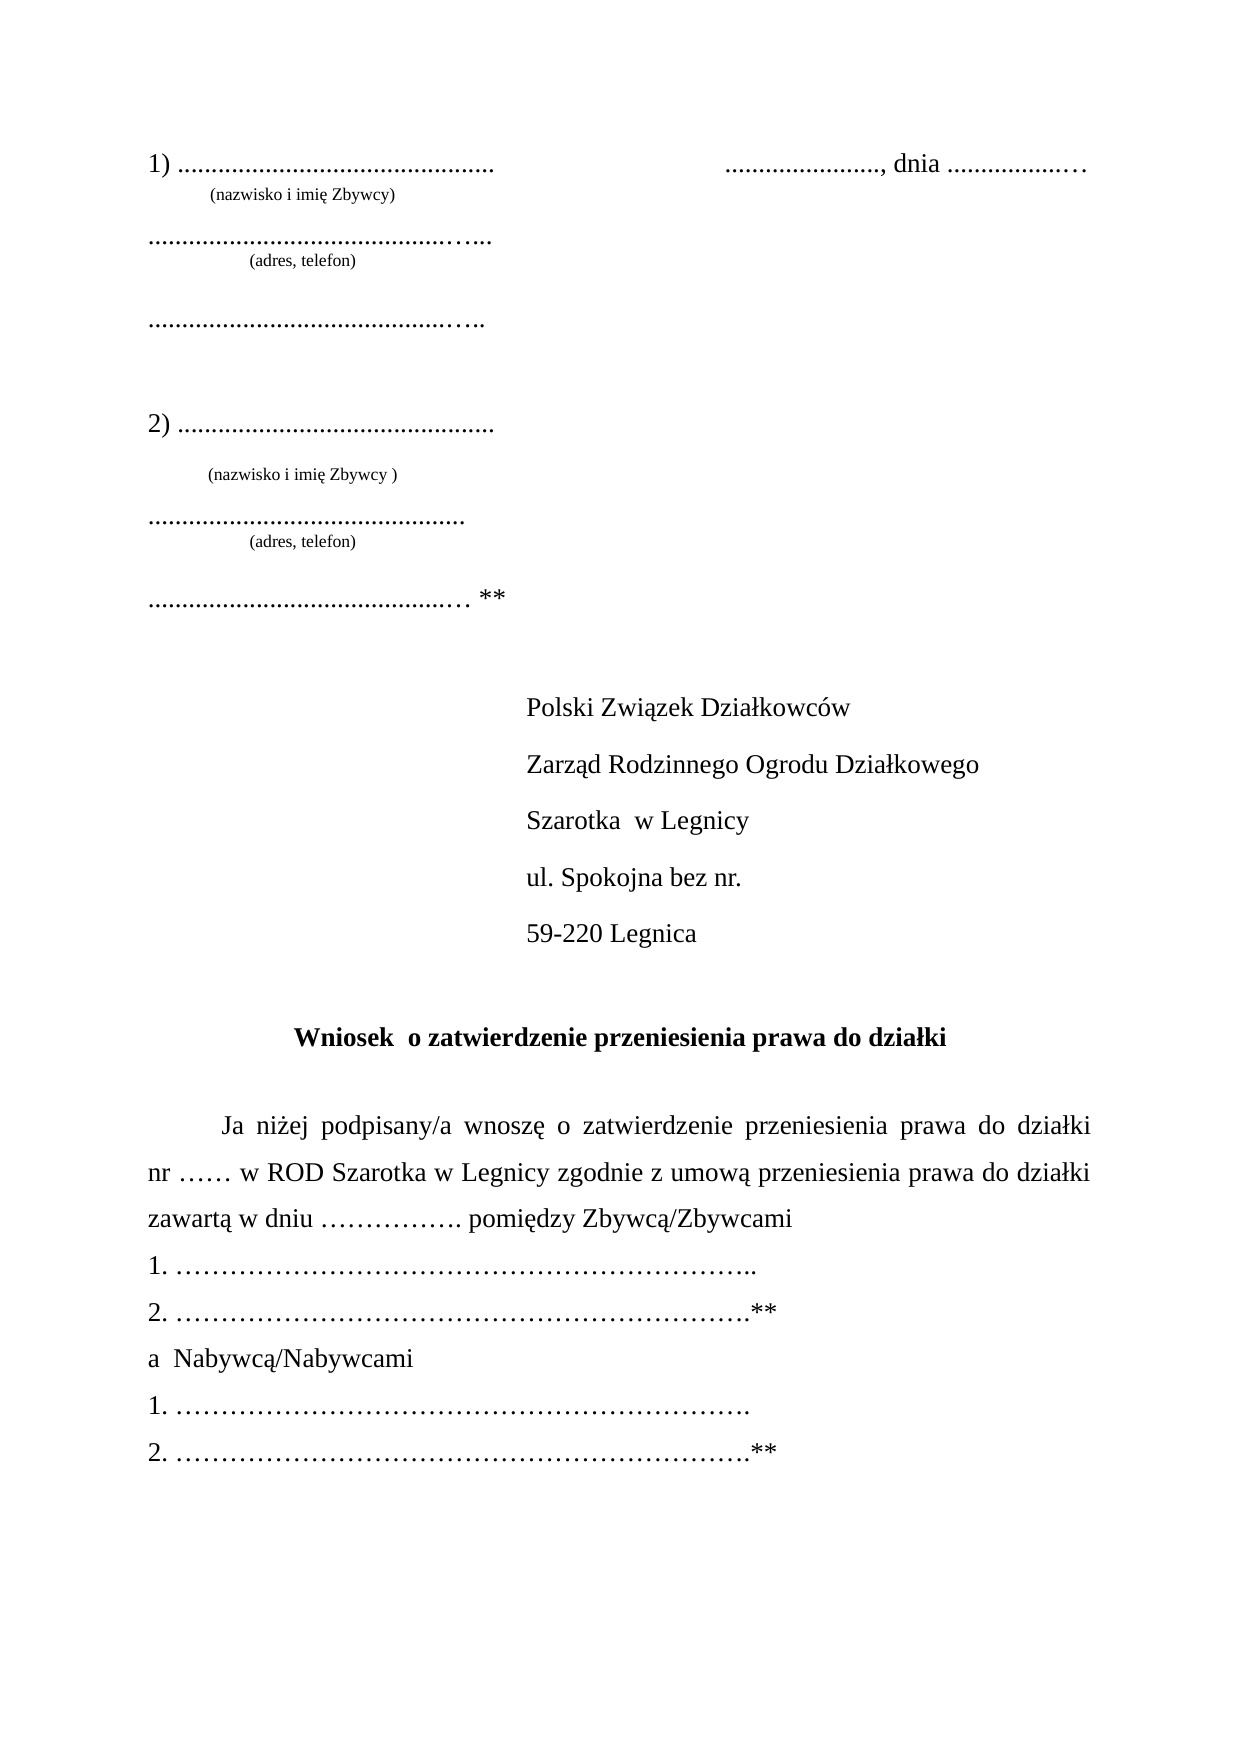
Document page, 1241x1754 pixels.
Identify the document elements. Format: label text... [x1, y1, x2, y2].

text (adres, telefon) [148, 531, 458, 562]
text 2. ……………………………………………………….** [148, 1436, 1093, 1467]
text 59-220 Legnica [148, 917, 1093, 948]
text Polski Związek Działkowców [148, 691, 1093, 722]
text Ja niżej podpisany/a wnoszę o zatwierdzenie przeniesienia prawa do działki nr …… w ROD Szarotka w Legnicy zgodnie z umową przeniesienia prawa do działki zawartą w dniu ……………. pomiędzy Zbywcą/Zbywcami [148, 1109, 1093, 1234]
text ............................................….. [148, 302, 1093, 333]
text Wniosek o zatwierdzenie przeniesienia prawa do działki [148, 1021, 1093, 1052]
text Zarząd Rodzinnego Ogrodu Działkowego [148, 748, 1093, 779]
text a Nabywcą/Nabywcami [148, 1343, 1093, 1374]
text 2. ……………………………………………………….** [148, 1296, 1093, 1327]
text Szarotka w Legnicy [148, 804, 1093, 835]
text ul. Spokojna bez nr. [148, 861, 1093, 892]
text 2) ............................................... [148, 407, 1093, 438]
text 1) ............................................... ......................., dnia .................… [148, 148, 1093, 179]
text (nazwisko i imię Zbywcy) [148, 183, 458, 214]
text ............................................…... [148, 219, 1093, 250]
text ............................................… ** [148, 583, 1093, 614]
text 1. ……………………………………………………….. [148, 1249, 1093, 1280]
text ............................................... [148, 499, 1093, 531]
text 1. ………………………………………………………. [148, 1389, 1093, 1420]
text (nazwisko i imię Zbywcy ) [148, 464, 458, 495]
text (adres, telefon) [148, 250, 458, 281]
